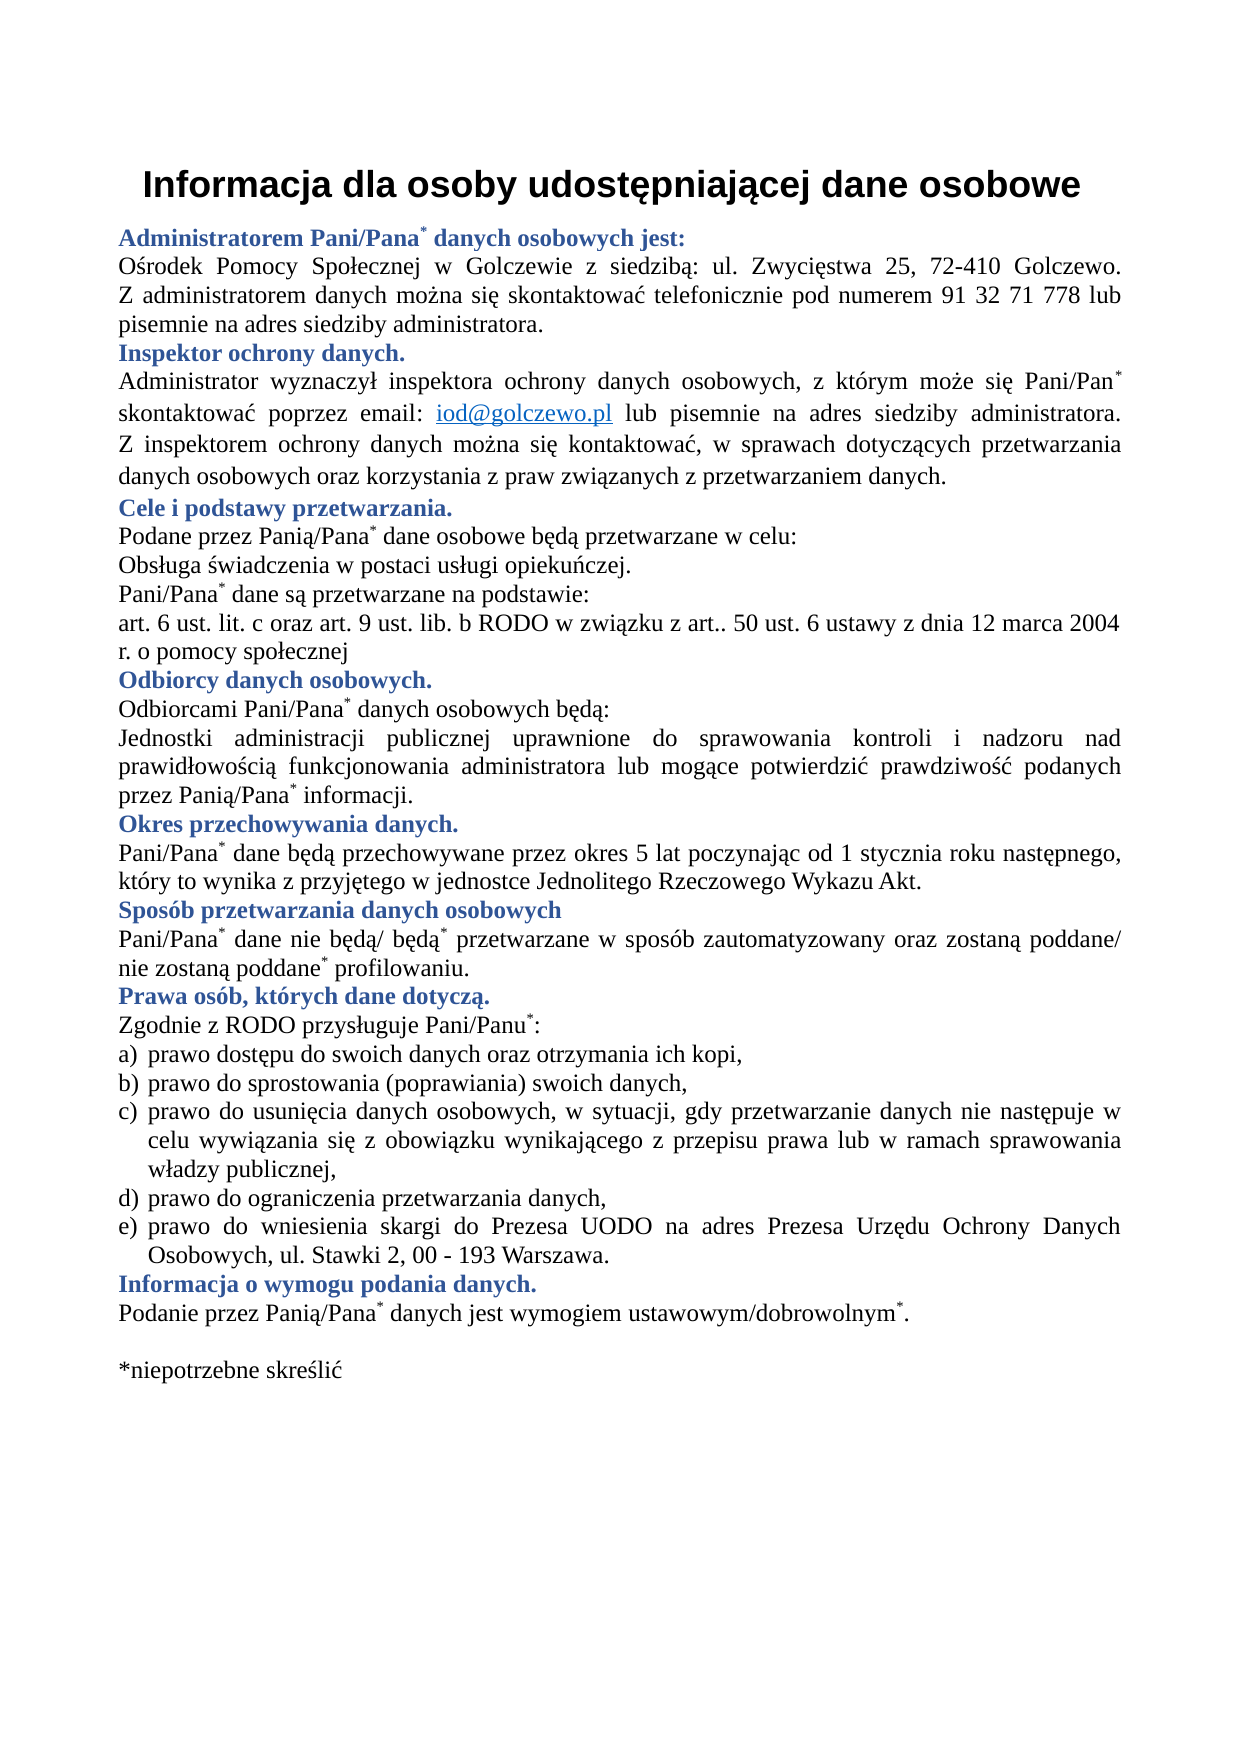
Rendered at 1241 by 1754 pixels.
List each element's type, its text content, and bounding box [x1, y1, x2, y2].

text Zgodnie z RODO przysługuje Pani/Panu*: [118, 1010, 1122, 1039]
list prawo do sprostowania (poprawiania) swoich danych, [118, 1068, 1122, 1096]
text Podane przez Panią/Pana* dane osobowe będą przetwarzane w celu: [118, 521, 1122, 550]
list prawo do wniesienia skargi do Prezesa UODO na adres Prezesa Urzędu Ochrony Danych Osobowych, ul. Stawki 2, 00 - 193 Warszawa. [118, 1211, 1122, 1269]
text Odbiorcy danych osobowych. [118, 665, 1122, 694]
text Administratorem Pani/Pana* danych osobowych jest: [118, 223, 1122, 251]
text Informacja o wymogu podania danych. [118, 1269, 1122, 1298]
text art. 6 ust. lit. c oraz art. 9 ust. lib. b RODO w związku z art.. 50 ust. 6 ustawy z dnia 12 marca 2004 r. o pomocy społecznej [118, 608, 1122, 665]
list prawo do ograniczenia przetwarzania danych, [118, 1183, 1122, 1211]
text Prawa osób, których dane dotyczą. [118, 981, 1122, 1010]
text Administrator wyznaczył inspektora ochrony danych osobowych, z którym może się Pani/Pan* skontaktować poprzez email: iod@golczewo.pl lub pisemnie na adres siedziby administratora. Z inspektorem ochrony danych można się kontaktować, w sprawach dotyczących przetwarzania danych osobowych oraz korzystania z praw związanych z przetwarzaniem danych. [118, 366, 1122, 490]
title Informacja dla osoby udostępniającej dane osobowe [118, 143, 1122, 210]
text Cele i podstawy przetwarzania. [118, 493, 1122, 521]
list prawo dostępu do swoich danych oraz otrzymania ich kopi, [118, 1039, 1122, 1068]
text Pani/Pana* dane nie będą/ będą* przetwarzane w sposób zautomatyzowany oraz zostaną poddane/ nie zostaną poddane* profilowaniu. [118, 924, 1122, 981]
text Odbiorcami Pani/Pana* danych osobowych będą: [118, 694, 1122, 723]
text Ośrodek Pomocy Społecznej w Golczewie z siedzibą: ul. Zwycięstwa 25, 72-410 Golczewo. Z administratorem danych można się skontaktować telefonicznie pod numerem 91 32 71 778 lub pisemnie na adres siedziby administratora. [118, 251, 1122, 338]
text Okres przechowywania danych. [118, 809, 1122, 838]
text Inspektor ochrony danych. [118, 338, 1122, 366]
text Obsługa świadczenia w postaci usługi opiekuńczej. [118, 550, 1122, 579]
text Podanie przez Panią/Pana* danych jest wymogiem ustawowym/dobrowolnym*. [118, 1298, 1122, 1326]
text Jednostki administracji publicznej uprawnione do sprawowania kontroli i nadzoru nad prawidłowością funkcjonowania administratora lub mogące potwierdzić prawdziwość podanych przez Panią/Pana* informacji. [118, 723, 1122, 809]
text Pani/Pana* dane będą przechowywane przez okres 5 lat poczynając od 1 stycznia roku następnego, który to wynika z przyjętego w jednostce Jednolitego Rzeczowego Wykazu Akt. [118, 838, 1122, 895]
text Pani/Pana* dane są przetwarzane na podstawie: [118, 579, 1122, 608]
text *niepotrzebne skreślić [118, 1355, 1122, 1384]
text Sposób przetwarzania danych osobowych [118, 895, 1122, 924]
list prawo do usunięcia danych osobowych, w sytuacji, gdy przetwarzanie danych nie następuje w celu wywiązania się z obowiązku wynikającego z przepisu prawa lub w ramach sprawowania władzy publicznej, [118, 1096, 1122, 1183]
